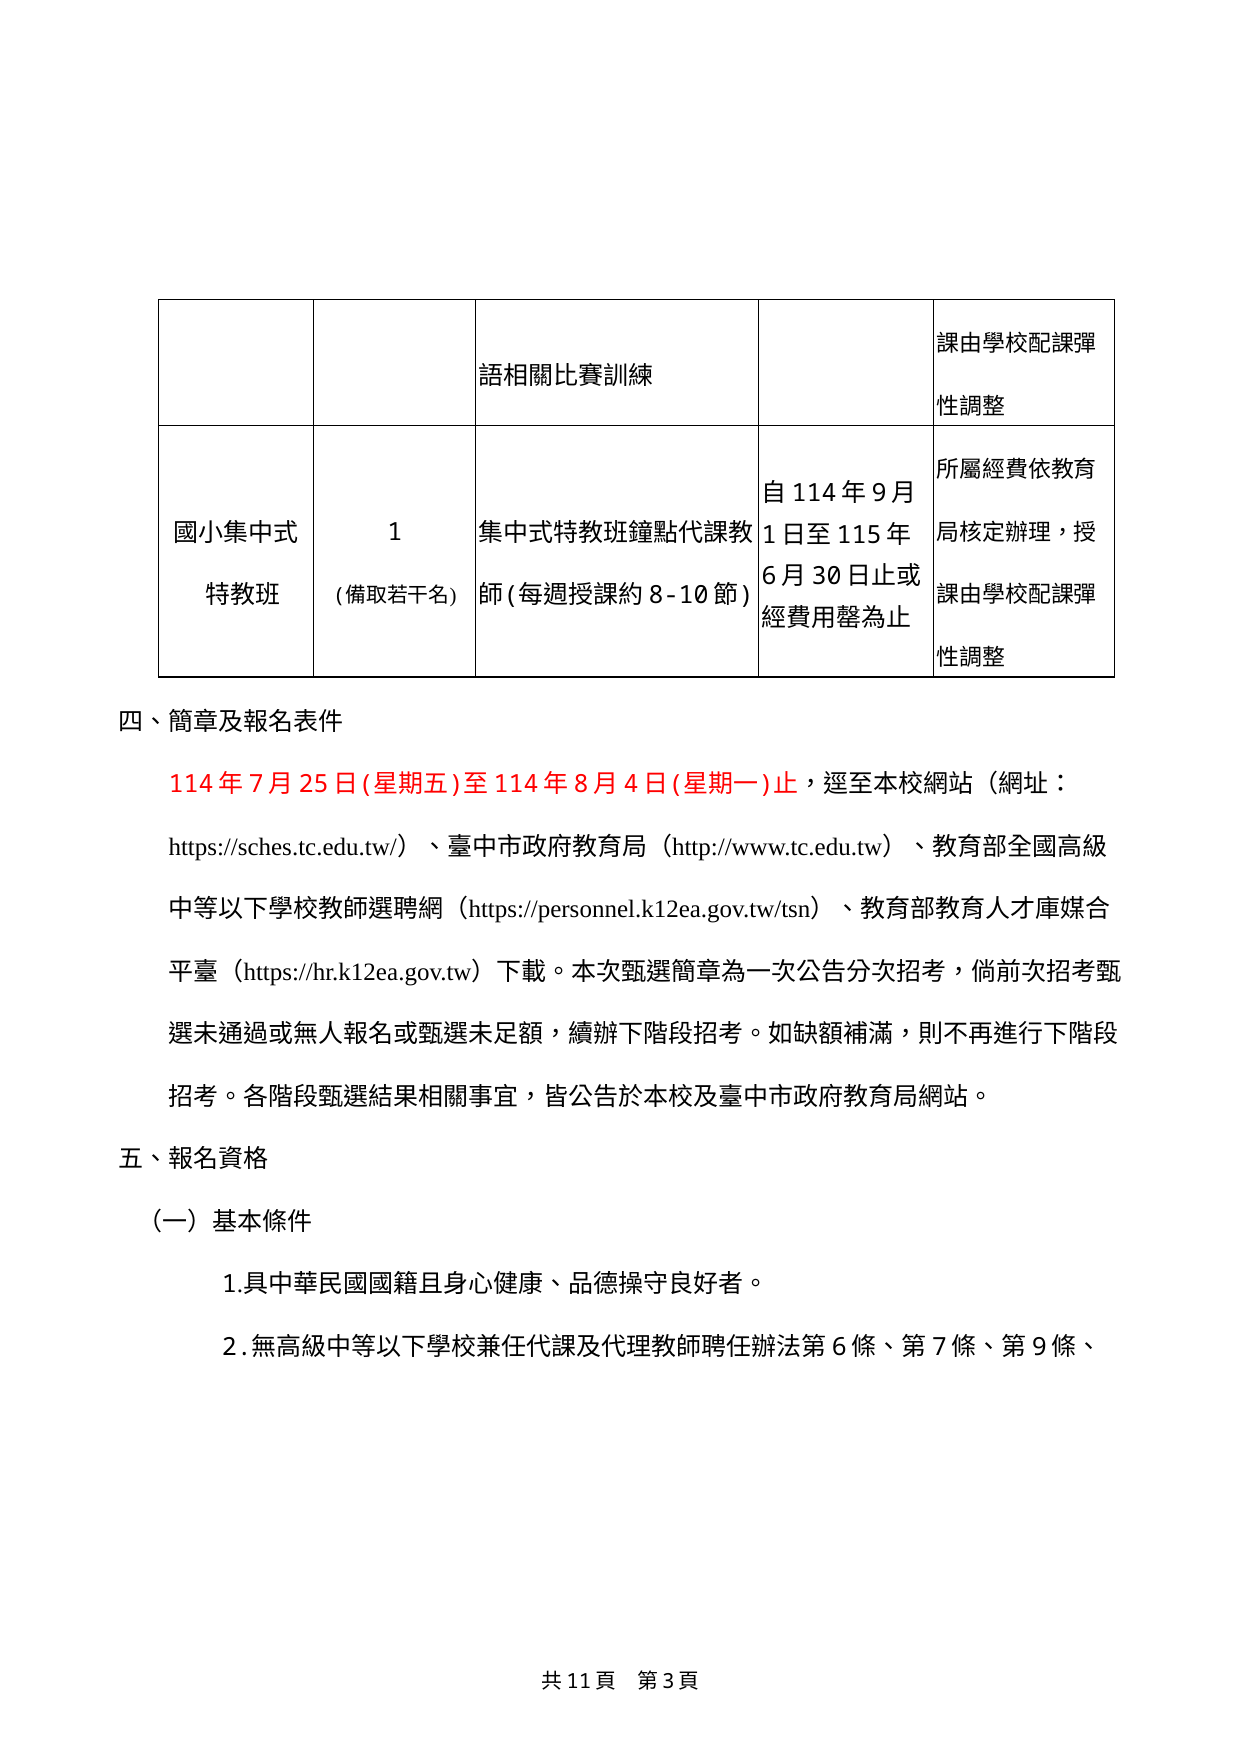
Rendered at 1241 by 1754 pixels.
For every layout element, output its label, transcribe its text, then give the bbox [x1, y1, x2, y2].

table_cell 語相關比賽訓練 [476, 300, 758, 425]
text 四、簡章及報名表件 114年7月25日(星期五)至114年8月4日(星期一)止，逕至本校網站（網址：https://sches.tc.edu.tw/）、臺中市政府教育局（http://www.tc.edu.tw）、教育部全國高級中等以下學校教師選聘網（https://personnel.k12ea.gov.tw/tsn）、教育部教育人才庫媒合平臺（https://hr.k12ea.gov.tw）下載。本次甄選簡章為一次公告分次招考，倘前次招考甄選未通過或無人報名或甄選未足額，續辦下階段招考。如缺額補滿，則不再進行下階段招考。各階段甄選結果相關事宜，皆公告於本校及臺中市政府教育局網站。 [118, 677, 1122, 1115]
text 2.無高級中等以下學校兼任代課及代理教師聘任辦法第6條、第7條、第9條、 [222, 1302, 1122, 1365]
table_cell 所屬經費依教育局核定辦理，授課由學校配課彈性調整 [934, 426, 1114, 676]
table_cell [159, 300, 313, 425]
table_cell 集中式特教班鐘點代課教師(每週授課約8-10節) [476, 426, 758, 676]
table_cell [314, 300, 475, 425]
table_cell [759, 300, 933, 425]
text （一）基本條件 [118, 1177, 1122, 1240]
table_cell 自114年9月1日至115年6月30日止或經費用罄為止 [759, 426, 933, 676]
text 五、報名資格 [118, 1115, 1122, 1177]
text 1.具中華民國國籍且身心健康、品德操守良好者。 [221, 1240, 1122, 1302]
table_cell 國小集中式特教班 [159, 426, 313, 676]
table_cell 課由學校配課彈性調整 [934, 300, 1114, 425]
table_cell 1 (備取若干名) [314, 426, 475, 676]
